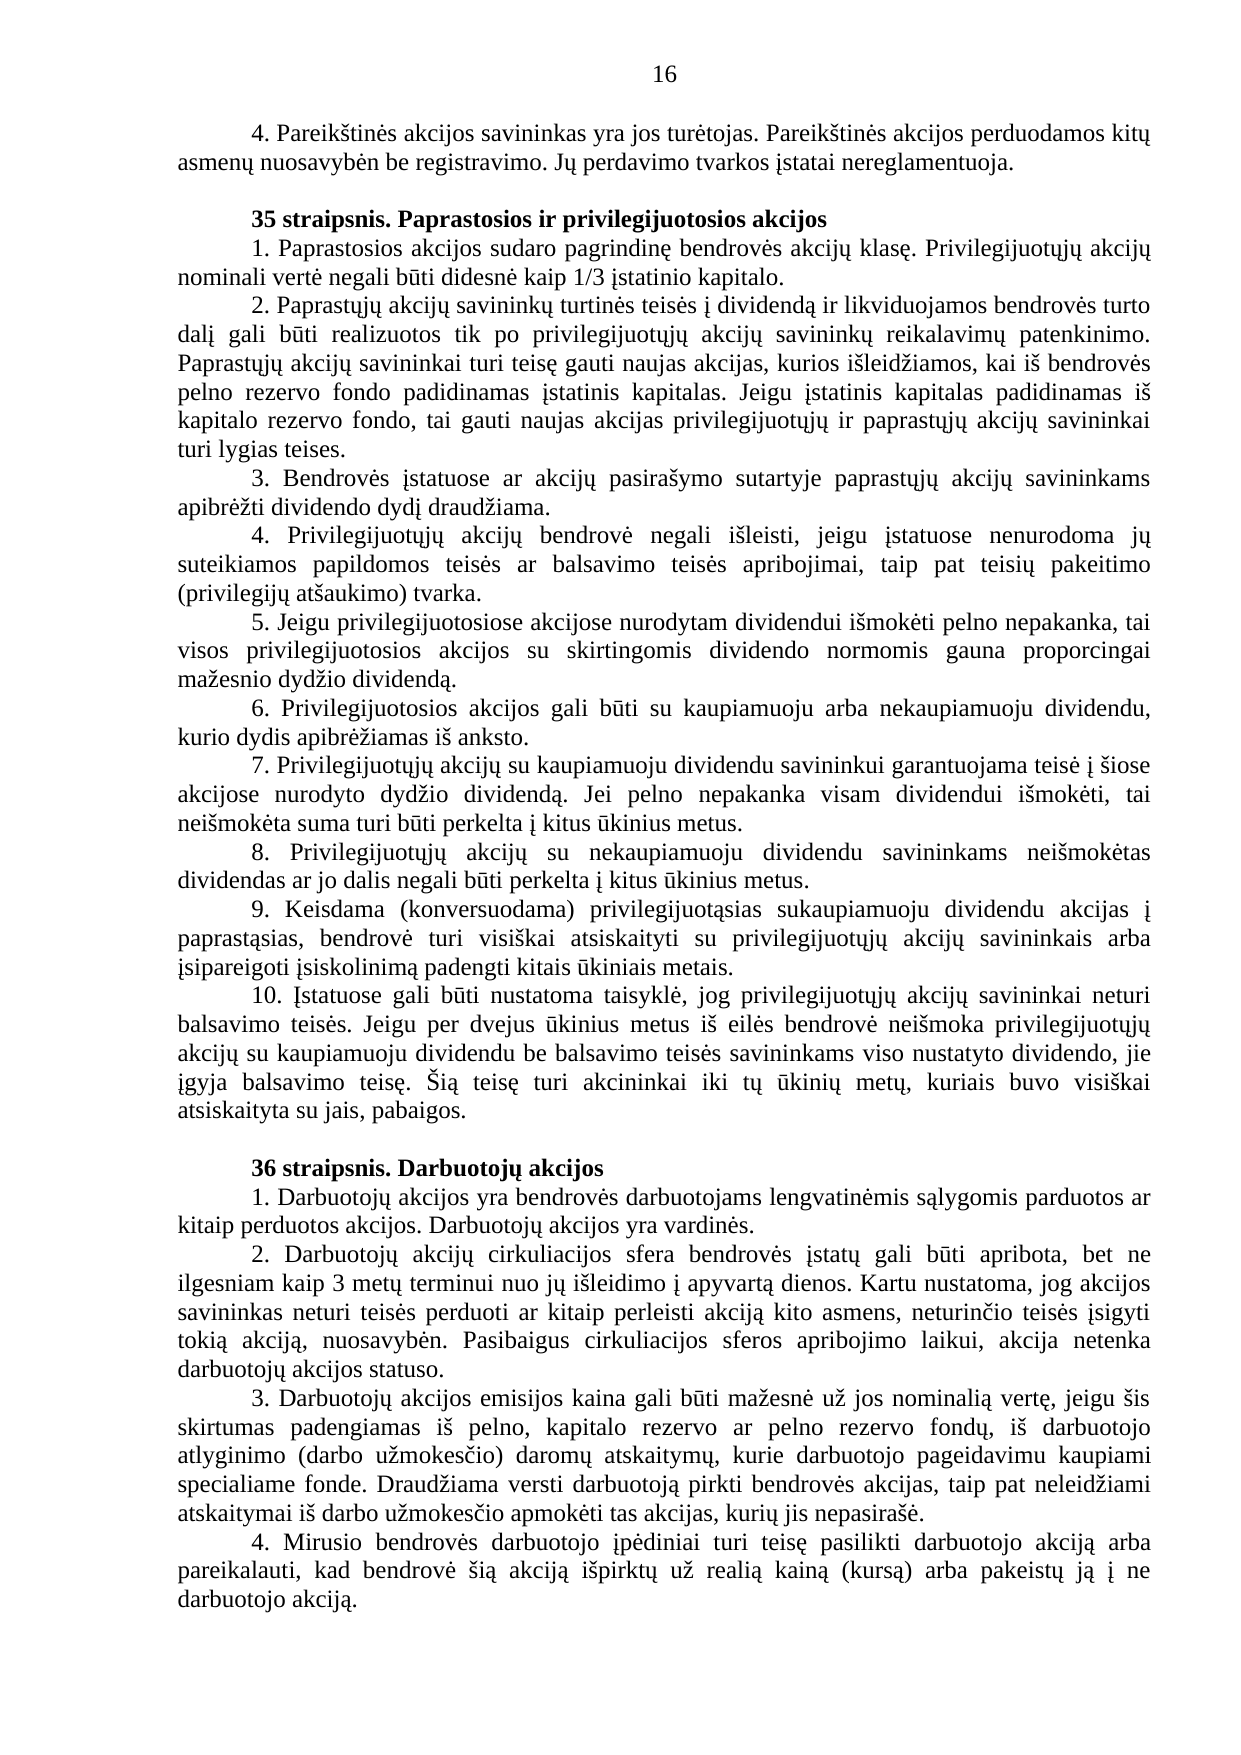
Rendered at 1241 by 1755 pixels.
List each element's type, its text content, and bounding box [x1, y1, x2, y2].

text 2. Darbuotojų akcijų cirkuliacijos sfera bendrovės įstatų gali būti apribota, bet ne ilgesniam kaip 3 metų terminui nuo jų išleidimo į apyvartą dienos. Kartu nustatoma, jog akcijos savininkas neturi teisės perduoti ar kitaip perleisti akciją kito asmens, neturinčio teisės įsigyti tokią akciją, nuosavybėn. Pasibaigus cirkuliacijos sferos apribojimo laikui, akcija netenka darbuotojų akcijos statuso. [177, 1239, 1152, 1383]
text 10. Įstatuose gali būti nustatoma taisyklė, jog privilegijuotųjų akcijų savininkai neturi balsavimo teisės. Jeigu per dvejus ūkinius metus iš eilės bendrovė neišmoka privilegijuotųjų akcijų su kaupiamuoju dividendu be balsavimo teisės savininkams viso nustatyto dividendo, jie įgyja balsavimo teisę. Šią teisę turi akcininkai iki tų ūkinių metų, kuriais buvo visiškai atsiskaityta su jais, pabaigos. [177, 981, 1152, 1124]
text 2. Paprastųjų akcijų savininkų turtinės teisės į dividendą ir likviduojamos bendrovės turto dalį gali būti realizuotos tik po privilegijuotųjų akcijų savininkų reikalavimų patenkinimo. Paprastųjų akcijų savininkai turi teisę gauti naujas akcijas, kurios išleidžiamos, kai iš bendrovės pelno rezervo fondo padidinamas įstatinis kapitalas. Jeigu įstatinis kapitalas padidinamas iš kapitalo rezervo fondo, tai gauti naujas akcijas privilegijuotųjų ir paprastųjų akcijų savininkai turi lygias teises. [177, 291, 1152, 463]
text 4. Privilegijuotųjų akcijų bendrovė negali išleisti, jeigu įstatuose nenurodoma jų suteikiamos papildomos teisės ar balsavimo teisės apribojimai, taip pat teisių pakeitimo (privilegijų atšaukimo) tvarka. [177, 521, 1152, 607]
text 5. Jeigu privilegijuotosiose akcijose nurodytam dividendui išmokėti pelno nepakanka, tai visos privilegijuotosios akcijos su skirtingomis dividendo normomis gauna proporcingai mažesnio dydžio dividendą. [177, 607, 1152, 693]
text 4. Mirusio bendrovės darbuotojo įpėdiniai turi teisę pasilikti darbuotojo akciją arba pareikalauti, kad bendrovė šią akciją išpirktų už realią kainą (kursą) arba pakeistų ją į ne darbuotojo akciją. [177, 1527, 1152, 1613]
text 6. Privilegijuotosios akcijos gali būti su kaupiamuoju arba nekaupiamuoju dividendu, kurio dydis apibrėžiamas iš anksto. [177, 693, 1152, 751]
text 1. Darbuotojų akcijos yra bendrovės darbuotojams lengvatinėmis sąlygomis parduotos ar kitaip perduotos akcijos. Darbuotojų akcijos yra vardinės. [177, 1182, 1152, 1239]
text 7. Privilegijuotųjų akcijų su kaupiamuoju dividendu savininkui garantuojama teisė į šiose akcijose nurodyto dydžio dividendą. Jei pelno nepakanka visam dividendui išmokėti, tai neišmokėta suma turi būti perkelta į kitus ūkinius metus. [177, 751, 1152, 837]
text 3. Bendrovės įstatuose ar akcijų pasirašymo sutartyje paprastųjų akcijų savininkams apibrėžti dividendo dydį draudžiama. [177, 463, 1152, 521]
text 3. Darbuotojų akcijos emisijos kaina gali būti mažesnė už jos nominalią vertę, jeigu šis skirtumas padengiamas iš pelno, kapitalo rezervo ar pelno rezervo fondų, iš darbuotojo atlyginimo (darbo užmokesčio) daromų atskaitymų, kurie darbuotojo pageidavimu kaupiami specialiame fonde. Draudžiama versti darbuotoją pirkti bendrovės akcijas, taip pat neleidžiami atskaitymai iš darbo užmokesčio apmokėti tas akcijas, kurių jis nepasirašė. [177, 1383, 1152, 1527]
text 1. Paprastosios akcijos sudaro pagrindinę bendrovės akcijų klasę. Privilegijuotųjų akcijų nominali vertė negali būti didesnė kaip 1/3 įstatinio kapitalo. [177, 233, 1152, 291]
text 36 straipsnis. Darbuotojų akcijos [177, 1153, 1152, 1182]
text 8. Privilegijuotųjų akcijų su nekaupiamuoju dividendu savininkams neišmokėtas dividendas ar jo dalis negali būti perkelta į kitus ūkinius metus. [177, 837, 1152, 894]
text 9. Keisdama (konversuodama) privilegijuotąsias sukaupiamuoju dividendu akcijas į paprastąsias, bendrovė turi visiškai atsiskaityti su privilegijuotųjų akcijų savininkais arba įsipareigoti įsiskolinimą padengti kitais ūkiniais metais. [177, 894, 1152, 981]
text 4. Pareikštinės akcijos savininkas yra jos turėtojas. Pareikštinės akcijos perduodamos kitų asmenų nuosavybėn be registravimo. Jų perdavimo tvarkos įstatai nereglamentuoja. [177, 118, 1152, 176]
text 35 straipsnis. Paprastosios ir privilegijuotosios akcijos [177, 204, 1152, 233]
